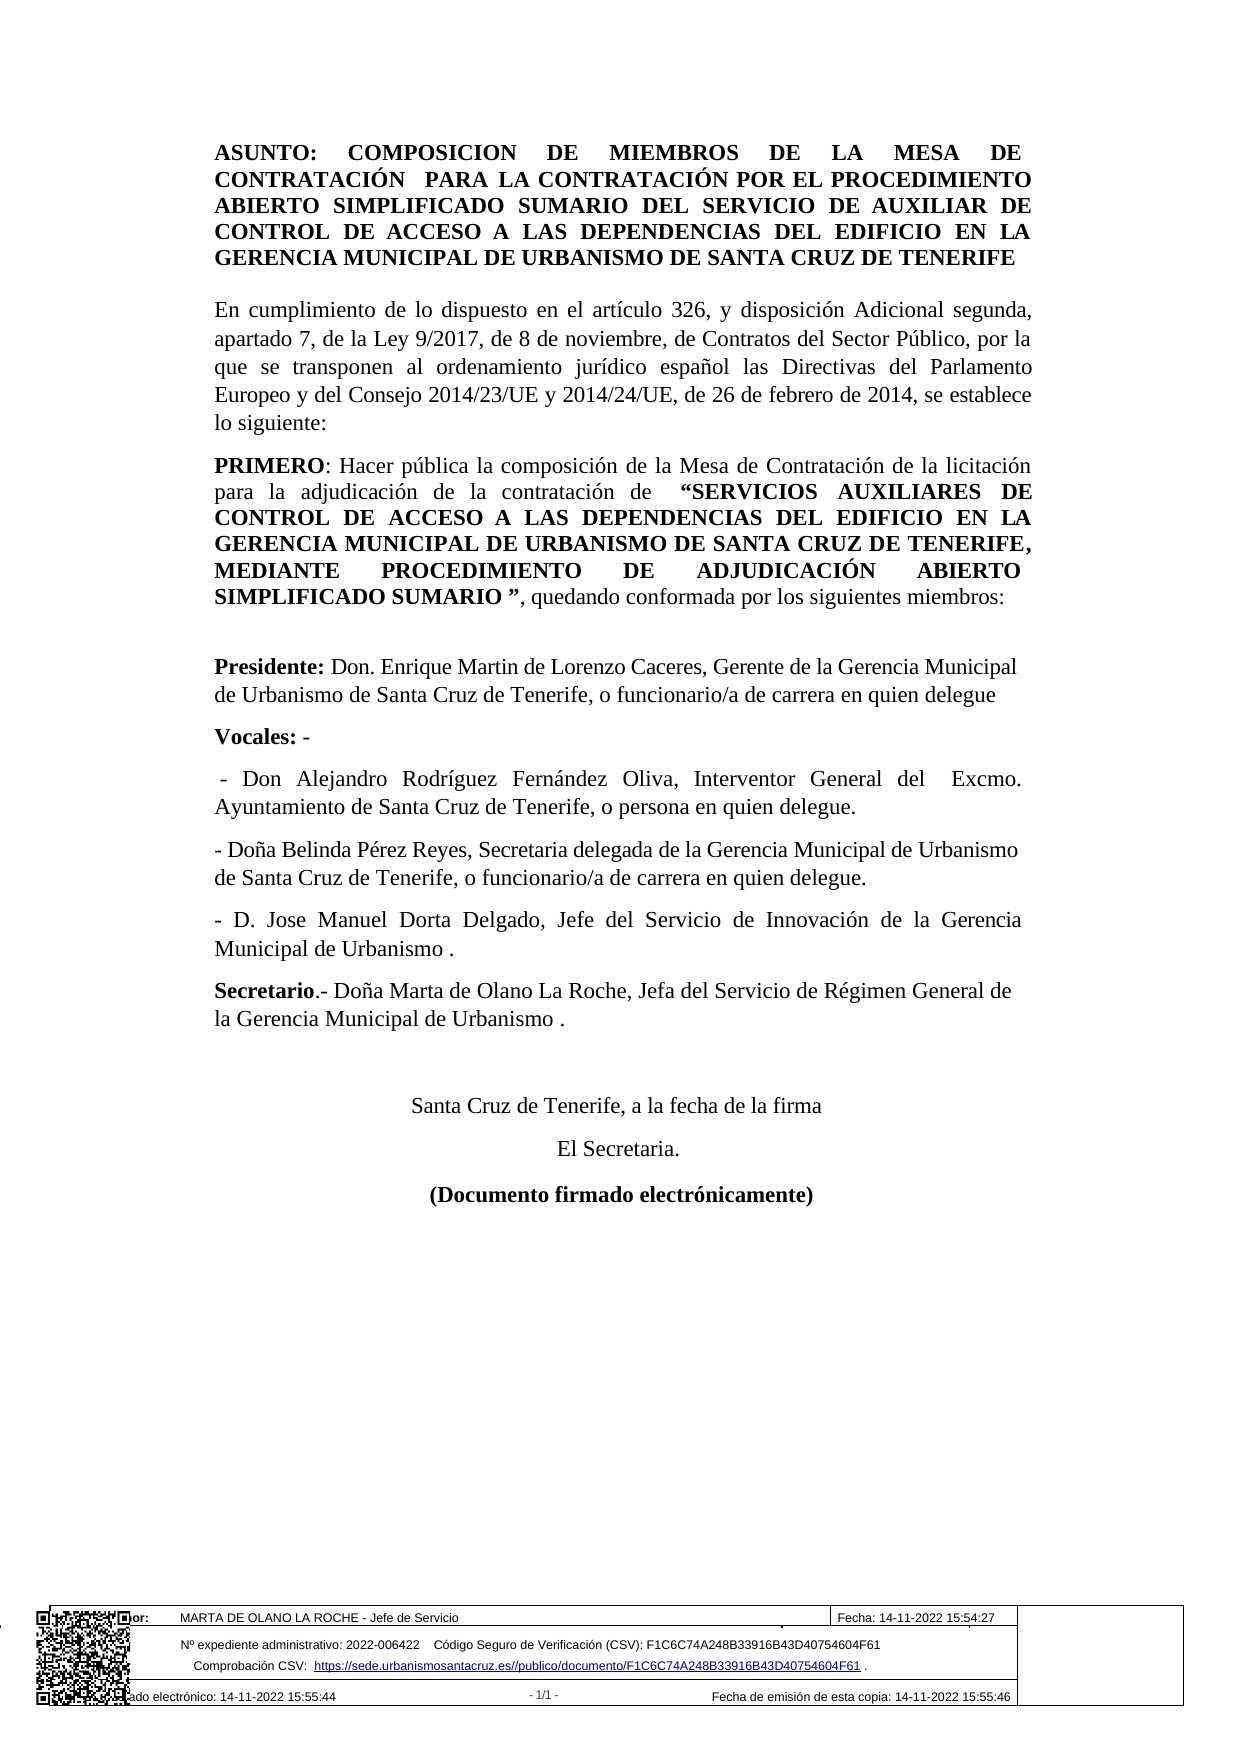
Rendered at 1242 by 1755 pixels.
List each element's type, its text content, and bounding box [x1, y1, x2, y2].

table_cell Fecha de sellado electrónico: 14-11-2022 15:55:44 Fecha de emisión de esta copia: 14-11-2022 15:55:46 [131, 1680, 1017, 1705]
text PRIMERO: Hacer pública la composición de la Mesa de Contratación de la licitación para la adjudicación de la contratación de “SERVICIOS AUXILIARES DE CONTROL DE ACCESO A LAS DEPENDENCIAS DEL EDIFICIO EN LA GERENCIA MUNICIPAL DE URBANISMO DE SANTA CRUZ DE TENERIFE, MEDIANTE PROCEDIMIENTO DE ADJUDICACIÓN ABIERTO SIMPLIFICADO SUMARIO ”, quedando conformada por los siguientes miembros: [214, 453, 1033, 609]
text Secretario.- Doña Marta de Olano La Roche, Jefa del Servicio de Régimen General de la Gerencia Municipal de Urbanismo . [214, 976, 1031, 1032]
text - Don Alejandro Rodríguez Fernández Oliva, Interventor General del Excmo. Ayuntamiento de Santa Cruz de Tenerife, o persona en quien delegue. [214, 764, 1031, 821]
table_header Fecha: 14-11-2022 15:54:27 [831, 1606, 1017, 1625]
text (Documento firmado electrónicamente) [424, 1182, 1191, 1207]
text Presidente: Don. Enrique Martin de Lorenzo Caceres, Gerente de la Gerencia Municipal de Urbanismo de Santa Cruz de Tenerife, o funcionario/a de carrera en quien delegue [214, 652, 1031, 708]
table_header [1018, 1606, 1183, 1705]
text - Doña Belinda Pérez Reyes, Secretaria delegada de la Gerencia Municipal de Urbanismo de Santa Cruz de Tenerife, o funcionario/a de carrera en quien delegue. [214, 835, 1031, 891]
text En cumplimiento de lo dispuesto en el artículo 326, y disposición Adicional segunda, apartado 7, de la Ley 9/2017, de 8 de noviembre, de Contratos del Sector Público, por la que se transponen al ordenamiento jurídico español las Directivas del Parlamento Europeo y del Consejo 2014/23/UE y 2014/24/UE, de 26 de febrero de 2014, se establece lo siguiente: [214, 295, 1033, 437]
text Santa Cruz de Tenerife, a la fecha de la firma El Secretaria. [411, 1078, 834, 1166]
table_header Firmado por: MARTA DE OLANO LA ROCHE - Jefe de Servicio [51, 1606, 830, 1625]
text ASUNTO: COMPOSICION DE MIEMBROS DE LA MESA DE CONTRATACIÓN PARA LA CONTRATACIÓN POR EL PROCEDIMIENTO ABIERTO SIMPLIFICADO SUMARIO DEL SERVICIO DE AUXILIAR DE CONTROL DE ACCESO A LAS DEPENDENCIAS DEL EDIFICIO EN LA GERENCIA MUNICIPAL DE URBANISMO DE SANTA CRUZ DE TENERIFE [214, 140, 1032, 271]
text - D. Jose Manuel Dorta Delgado, Jefe del Servicio de Innovación de la Gerencia Municipal de Urbanismo . [214, 905, 1031, 962]
table_cell Nº expediente administrativo: 2022-006422 Código Seguro de Verificación (CSV): F1C6C74A248B33916B43D40754604F61 Comprobación CSV: https://sede.urbanismosantacruz.es//publico/documento/F1C6C74A248B33916B43D40754604F61 . [131, 1626, 1017, 1679]
text Vocales: - [214, 725, 1191, 750]
